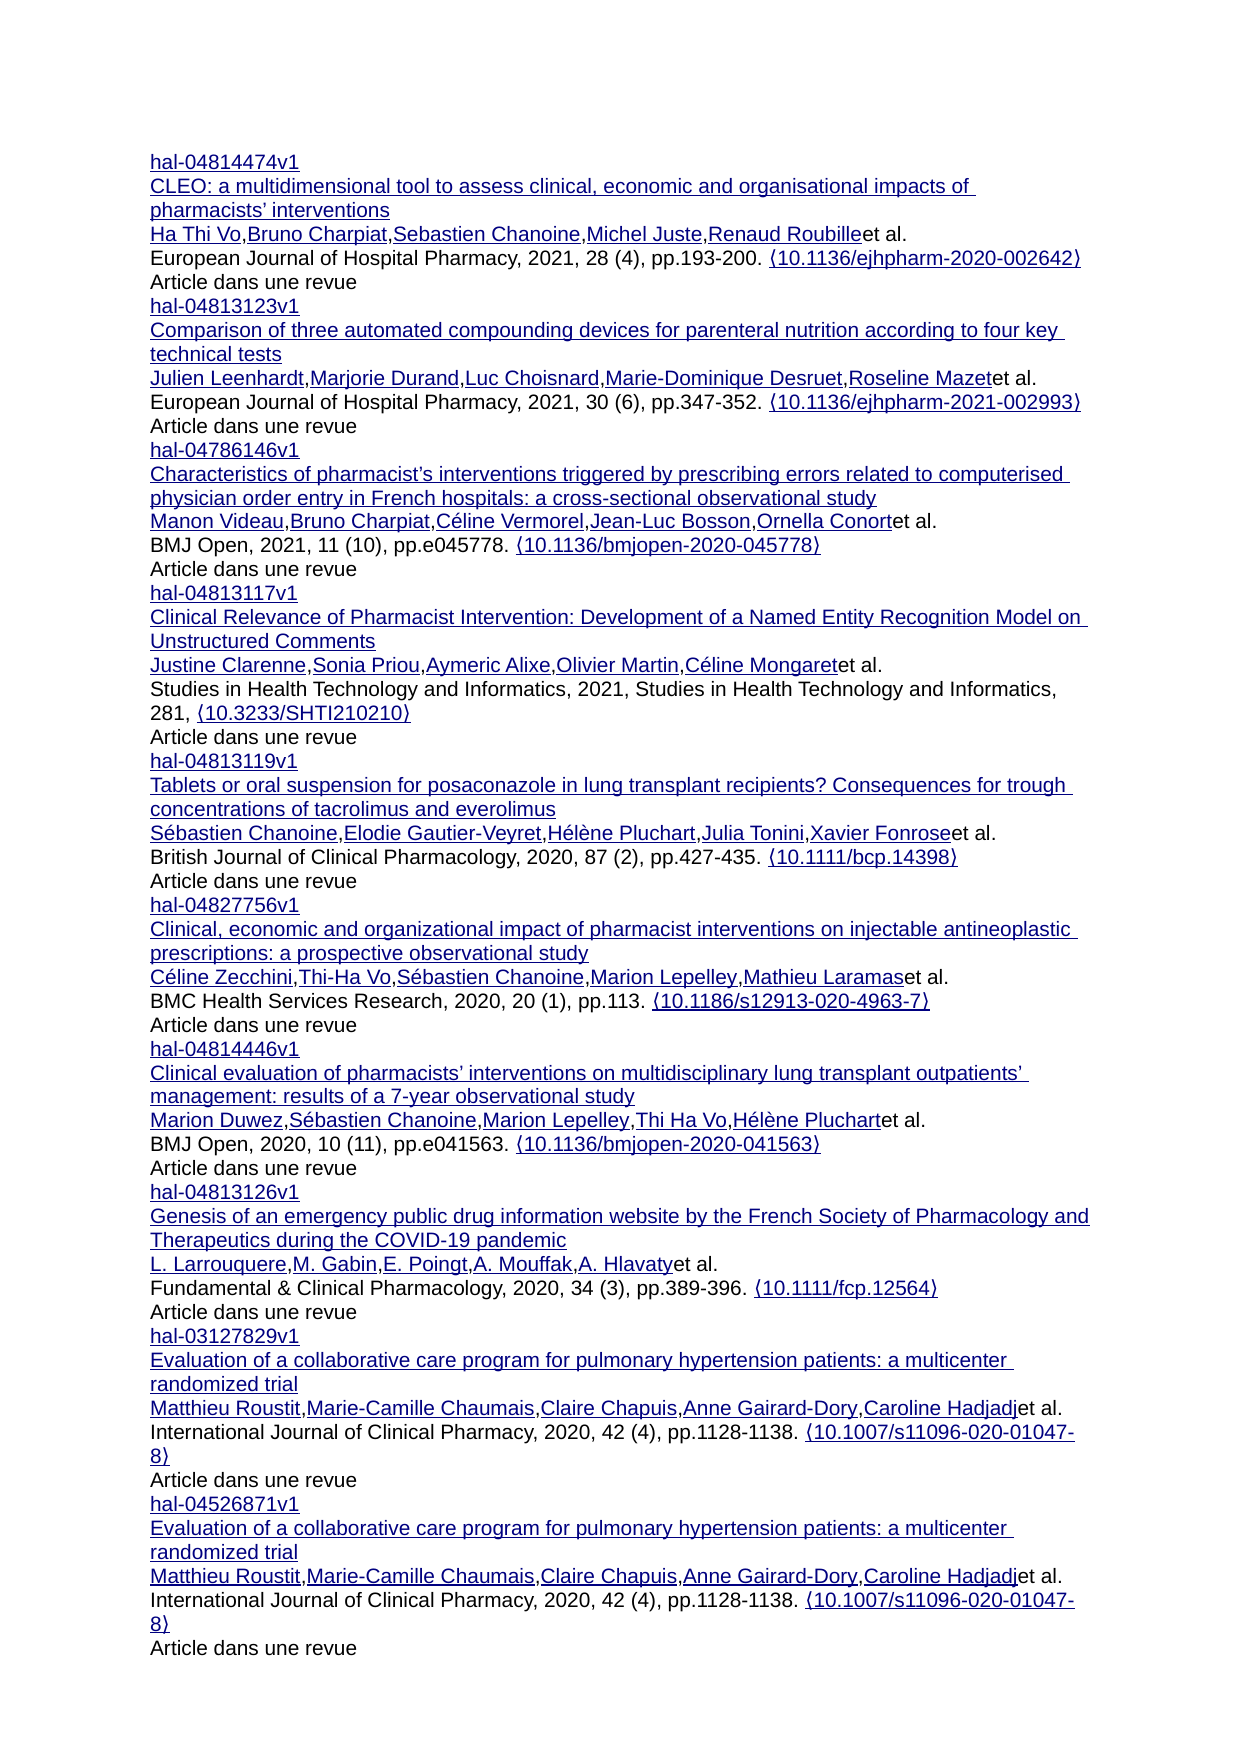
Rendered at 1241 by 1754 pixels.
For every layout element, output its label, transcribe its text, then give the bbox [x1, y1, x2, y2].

table_cell Comparison of three automated compounding devices for parenteral nutrition according to four key technical tests Julien Leenhardt,Marjorie Durand,Luc Choisnard,Marie-Dominique Desruet,Roseline Mazetet al. European Journal of Hospital Pharmacy, 2021, 30 (6), pp.347-352. ⟨10.1136/ejhpharm-2021-002993⟩ Article dans une revue hal-04786146v1 [150, 318, 1090, 461]
table_cell Genesis of an emergency public drug information website by the French Society of Pharmacology and [150, 1204, 1090, 1225]
table_cell hal-04814474v1 [150, 150, 1090, 174]
table_cell Clinical, economic and organizational impact of pharmacist interventions on injectable antineoplastic prescriptions: a prospective observational study Céline Zecchini,Thi-Ha Vo,Sébastien Chanoine,Marion Lepelley,Mathieu Laramaset al. BMC Health Services Research, 2020, 20 (1), pp.113. ⟨10.1186/s12913-020-4963-7⟩ Article dans une revue hal-04814446v1 [150, 917, 1090, 1060]
table_cell Clinical Relevance of Pharmacist Intervention: Development of a Named Entity Recognition Model on Unstructured Comments Justine Clarenne,Sonia Priou,Aymeric Alixe,Olivier Martin,Céline Mongaretet al. Studies in Health Technology and Informatics, 2021, Studies in Health Technology and Informatics, 281, ⟨10.3233/SHTI210210⟩ Article dans une revue hal-04813119v1 [150, 605, 1090, 773]
table_cell Evaluation of a collaborative care program for pulmonary hypertension patients: a multicenter randomized trial Matthieu Roustit,Marie-Camille Chaumais,Claire Chapuis,Anne Gairard-Dory,Caroline Hadjadjet al. International Journal of Clinical Pharmacy, 2020, 42 (4), pp.1128-1138. ⟨10.1007/s11096-020-01047-8⟩ Article dans une revue [150, 1516, 1090, 1659]
table_cell Evaluation of a collaborative care program for pulmonary hypertension patients: a multicenter randomized trial Matthieu Roustit,Marie-Camille Chaumais,Claire Chapuis,Anne Gairard-Dory,Caroline Hadjadjet al. International Journal of Clinical Pharmacy, 2020, 42 (4), pp.1128-1138. ⟨10.1007/s11096-020-01047-8⟩ Article dans une revue hal-04526871v1 [150, 1348, 1090, 1516]
table_cell CLEO: a multidimensional tool to assess clinical, economic and organisational impacts of pharmacists’ interventions Ha Thi Vo,Bruno Charpiat,Sebastien Chanoine,Michel Juste,Renaud Roubilleet al. European Journal of Hospital Pharmacy, 2021, 28 (4), pp.193-200. ⟨10.1136/ejhpharm-2020-002642⟩ Article dans une revue hal-04813123v1 [150, 174, 1090, 318]
table_cell Tablets or oral suspension for posaconazole in lung transplant recipients? Consequences for trough concentrations of tacrolimus and everolimus Sébastien Chanoine,Elodie Gautier-Veyret,Hélène Pluchart,Julia Tonini,Xavier Fonroseet al. British Journal of Clinical Pharmacology, 2020, 87 (2), pp.427-435. ⟨10.1111/bcp.14398⟩ Article dans une revue hal-04827756v1 [150, 773, 1090, 917]
table_cell Clinical evaluation of pharmacists’ interventions on multidisciplinary lung transplant outpatients’ management: results of a 7-year observational study Marion Duwez,Sébastien Chanoine,Marion Lepelley,Thi Ha Vo,Hélène Pluchartet al. BMJ Open, 2020, 10 (11), pp.e041563. ⟨10.1136/bmjopen-2020-041563⟩ Article dans une revue hal-04813126v1 [150, 1060, 1090, 1204]
table_cell Characteristics of pharmacist’s interventions triggered by prescribing errors related to computerised physician order entry in French hospitals: a cross-sectional observational study Manon Videau,Bruno Charpiat,Céline Vermorel,Jean-Luc Bosson,Ornella Conortet al. BMJ Open, 2021, 11 (10), pp.e045778. ⟨10.1136/bmjopen-2020-045778⟩ Article dans une revue hal-04813117v1 [150, 461, 1090, 605]
table_cell Therapeutics during the COVID-19 pandemic L. Larrouquere,M. Gabin,E. Poingt,A. Mouffak,A. Hlavatyet al. Fundamental & Clinical Pharmacology, 2020, 34 (3), pp.389-396. ⟨10.1111/fcp.12564⟩ Article dans une revue hal-03127829v1 [150, 1226, 1090, 1348]
